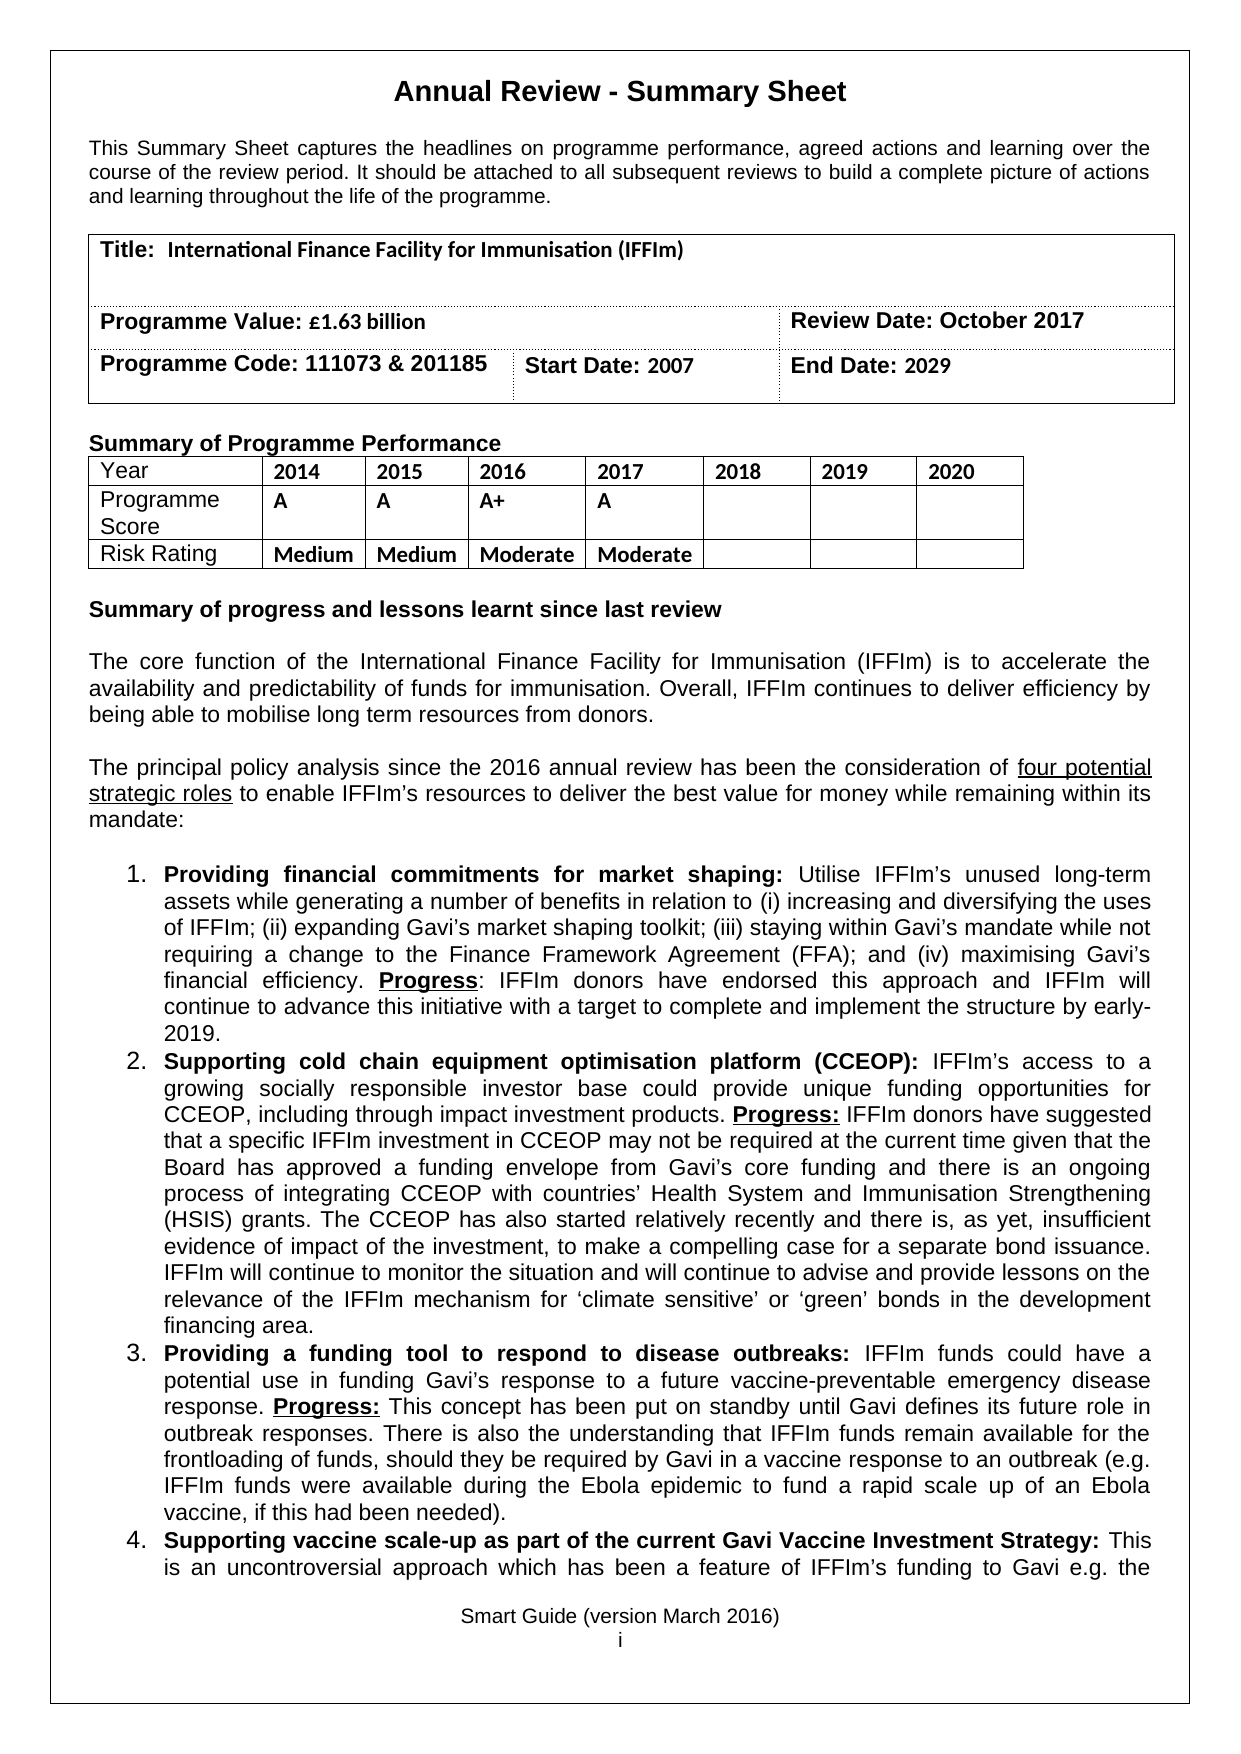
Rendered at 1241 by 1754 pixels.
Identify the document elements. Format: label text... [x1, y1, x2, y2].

table_header Title: International Finance Facility for Immunisation (IFFIm) [89, 235, 1174, 306]
text This Summary Sheet captures the headlines on programme performance, agreed actions and learning over the course of the review period. It should be attached to all subsequent reviews to build a complete picture of actions and learning throughout the life of the programme. [89, 136, 1152, 208]
table_header 2020 [917, 457, 1023, 485]
table_cell Moderate [469, 540, 585, 568]
table_cell [704, 486, 810, 539]
table_header 2015 [366, 457, 468, 485]
list Supporting vaccine scale-up as part of the current Gavi Vaccine Investment Strategy: This is an uncontroversial approach which has been a feature of IFFIm’s funding to Gavi e.g. the [126, 1525, 1152, 1580]
table_cell Medium [263, 540, 365, 568]
table_cell Programme Value: £1.63 billion [89, 306, 779, 349]
table_cell [811, 540, 916, 568]
table_header 2019 [811, 457, 916, 485]
table_cell A [263, 486, 365, 539]
text Annual Review - Summary Sheet [89, 74, 1152, 107]
table_cell [917, 540, 1023, 568]
table_cell [704, 540, 810, 568]
table_cell End Date: 2029 [779, 349, 1174, 402]
table_header 2018 [704, 457, 810, 485]
table_cell [811, 486, 916, 539]
table_cell Medium [366, 540, 468, 568]
text The core function of the International Finance Facility for Immunisation (IFFIm) is to accelerate the availability and predictability of funds for immunisation. Overall, IFFIm continues to deliver efficiency by being able to mobilise long term resources from donors. [89, 648, 1152, 727]
text Summary of progress and lessons learnt since last review [89, 596, 1152, 622]
table_header 2016 [469, 457, 585, 485]
table_cell Review Date: October 2017 [779, 306, 1174, 349]
list Supporting cold chain equipment optimisation platform (CCEOP): IFFIm’s access to a growing socially responsible investor base could provide unique funding opportunities for CCEOP, including through impact investment products. Progress: IFFIm donors have suggested that a specific IFFIm investment in CCEOP may not be required at the current time given that the Board has approved a funding envelope from Gavi’s core funding and there is an ongoing process of integrating CCEOP with countries’ Health System and Immunisation Strengthening (HSIS) grants. The CCEOP has also started relatively recently and there is, as yet, insufficient evidence of impact of the investment, to make a compelling case for a separate bond issuance. IFFIm will continue to monitor the situation and will continue to advise and provide lessons on the relevance of the IFFIm mechanism for ‘climate sensitive’ or ‘green’ bonds in the development financing area. [126, 1046, 1152, 1338]
list Providing a funding tool to respond to disease outbreaks: IFFIm funds could have a potential use in funding Gavi’s response to a future vaccine-preventable emergency disease response. Progress: This concept has been put on standby until Gavi defines its future role in outbreak responses. There is also the understanding that IFFIm funds remain available for the frontloading of funds, should they be required by Gavi in a vaccine response to an outbreak (e.g. IFFIm funds were available during the Ebola epidemic to fund a rapid scale up of an Ebola vaccine, if this had been needed). [126, 1338, 1152, 1525]
table_cell Programme Code: 111073 & 201185 [89, 349, 513, 402]
table_cell Start Date: 2007 [513, 349, 779, 402]
table_cell Risk Rating [89, 540, 262, 568]
list Providing financial commitments for market shaping: Utilise IFFIm’s unused long-term assets while generating a number of benefits in relation to (i) increasing and diversifying the uses of IFFIm; (ii) expanding Gavi’s market shaping toolkit; (iii) staying within Gavi’s mandate while not requiring a change to the Finance Framework Agreement (FFA); and (iv) maximising Gavi’s financial efficiency. Progress: IFFIm donors have endorsed this approach and IFFIm will continue to advance this initiative with a target to complete and implement the structure by early-2019. [126, 859, 1152, 1046]
table_header 2014 [263, 457, 365, 485]
table_cell Programme Score [89, 486, 262, 539]
text The principal policy analysis since the 2016 annual review has been the consideration of four potential strategic roles to enable IFFIm’s resources to deliver the best value for money while remaining within its mandate: [89, 754, 1152, 833]
table_cell A [586, 486, 703, 539]
table_cell A [366, 486, 468, 539]
table_cell Moderate [586, 540, 703, 568]
table_header 2017 [586, 457, 703, 485]
table_cell A+ [469, 486, 585, 539]
table_cell [917, 486, 1023, 539]
text Summary of Programme Performance [89, 430, 1152, 456]
table_header Year [89, 457, 262, 485]
